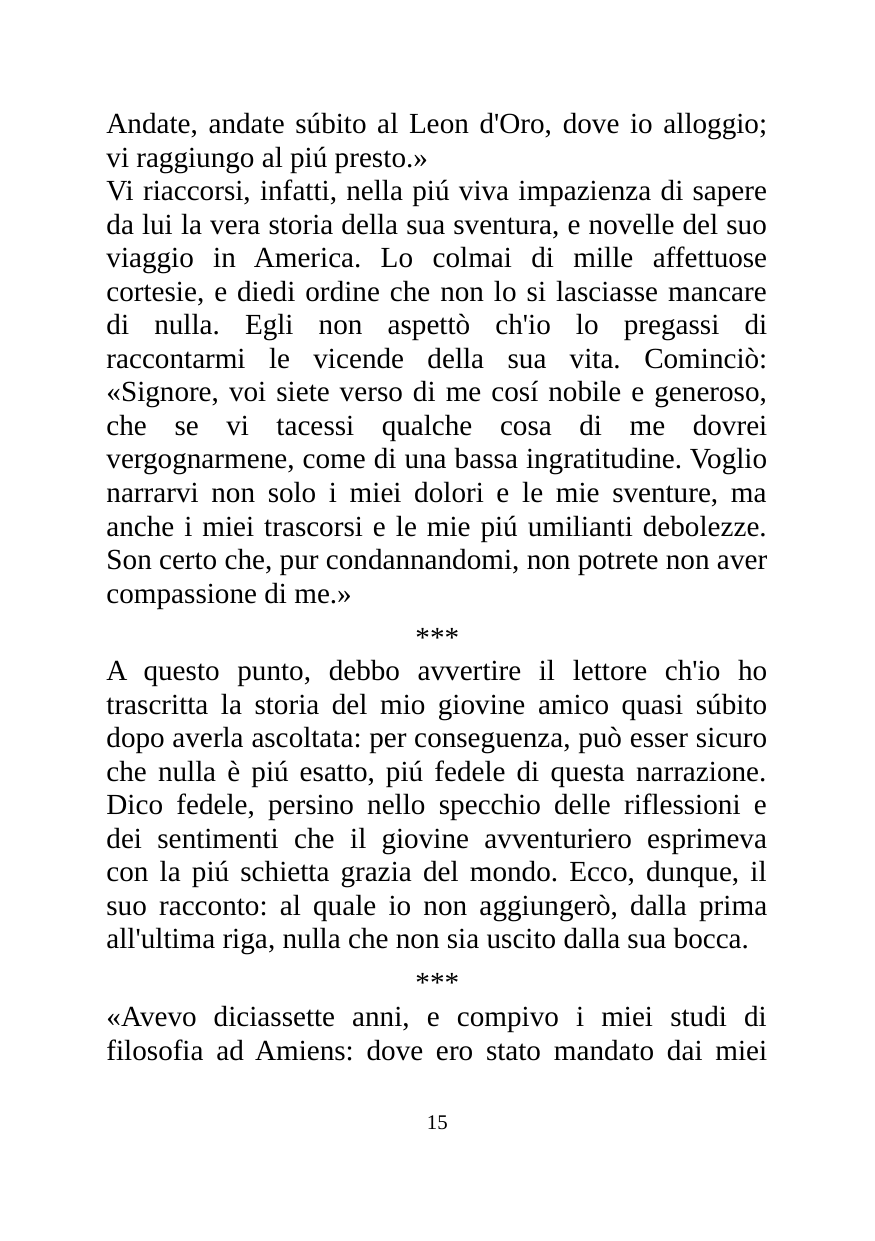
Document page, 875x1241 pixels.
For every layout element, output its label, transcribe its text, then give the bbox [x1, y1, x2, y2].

text *** [106, 966, 768, 999]
text Vi riaccorsi, infatti, nella piú viva impazienza di sapere da lui la vera storia della sua sventura, e novelle del suo viaggio in America. Lo colmai di mille affettuose cortesie, e diedi ordine che non lo si lasciasse mancare di nulla. Egli non aspettò ch'io lo pregassi di raccontarmi le vicende della sua vita. Cominciò: «Signore, voi siete verso di me cosí nobile e generoso, che se vi tacessi qualche cosa di me dovrei vergognarmene, come di una bassa ingratitudine. Voglio narrarvi non solo i miei dolori e le mie sventure, ma anche i miei trascorsi e le mie piú umilianti debolezze. Son certo che, pur condannandomi, non potrete non aver compassione di me.» [106, 173, 768, 609]
text «Avevo diciassette anni, e compivo i miei studi di filosofia ad Amiens: dove ero stato mandato dai miei [106, 999, 768, 1066]
text A questo punto, debbo avvertire il lettore ch'io ho trascritta la storia del mio giovine amico quasi súbito dopo averla ascoltata: per conseguenza, può esser sicuro che nulla è piú esatto, piú fedele di questa narrazione. Dico fedele, persino nello specchio delle riflessioni e dei sentimenti che il giovine avventuriero esprimeva con la piú schietta grazia del mondo. Ecco, dunque, il suo racconto: al quale io non aggiungerò, dalla prima all'ultima riga, nulla che non sia uscito dalla sua bocca. [106, 653, 768, 955]
text *** [106, 620, 768, 653]
text Andate, andate súbito al Leon d'Oro, dove io alloggio; vi raggiungo al piú presto.» [106, 106, 768, 173]
